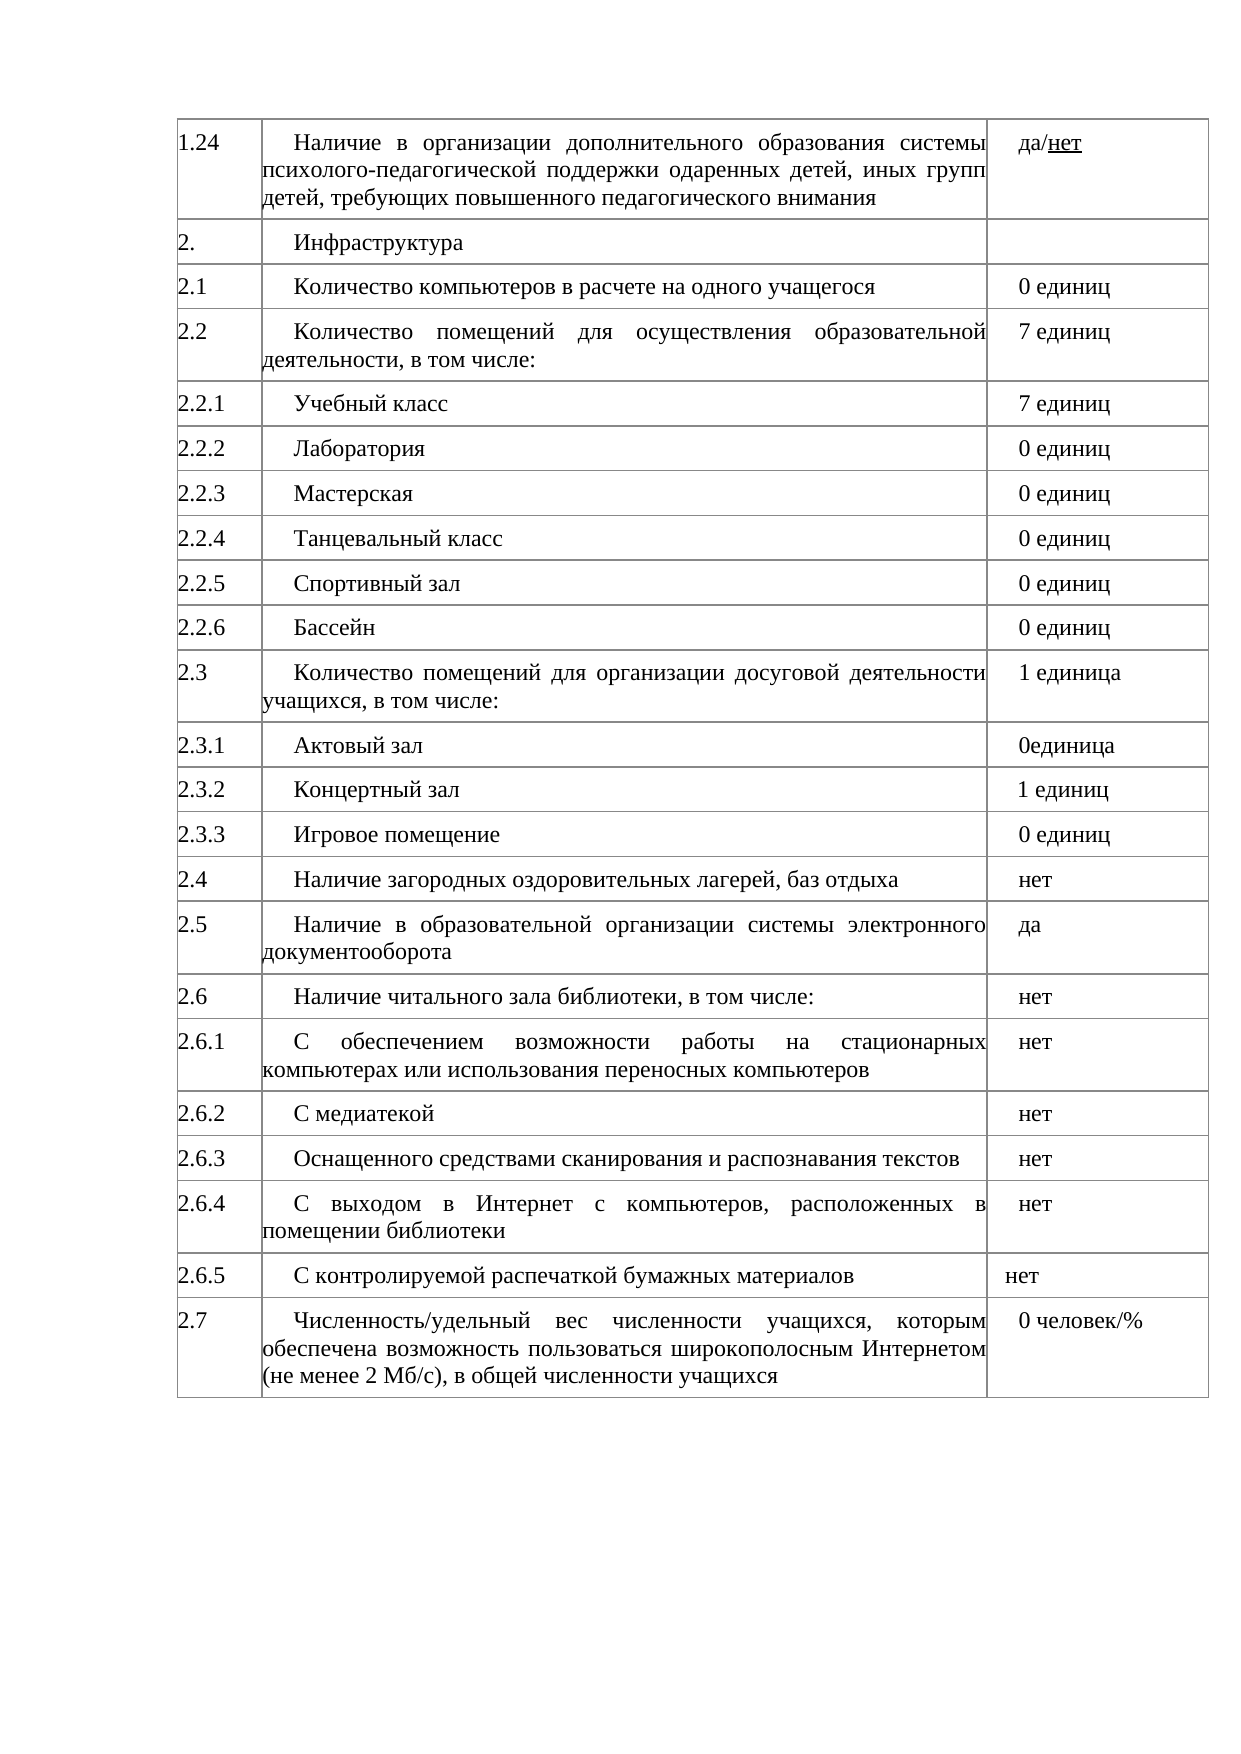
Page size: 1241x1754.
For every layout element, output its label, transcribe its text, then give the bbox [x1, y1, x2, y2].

table_cell 1 единица [988, 651, 1208, 721]
table_cell Количество помещений для осуществления образовательной деятельности, в том числе: [263, 309, 986, 380]
table_cell 2.6.1 [178, 1019, 261, 1090]
table_cell 2.1 [178, 265, 261, 308]
table_cell 2.3.3 [178, 812, 261, 856]
table_cell нет [988, 1181, 1208, 1252]
table_cell С медиатекой [263, 1092, 986, 1135]
table_cell Инфраструктура [263, 220, 986, 263]
table_cell 2.4 [178, 857, 261, 900]
table_cell 2. [178, 220, 261, 263]
table_cell Танцевальный класс [263, 516, 986, 559]
table_cell 0 человек/% [988, 1298, 1208, 1397]
table_cell 2.6.4 [178, 1181, 261, 1252]
table_cell С контролируемой распечаткой бумажных материалов [263, 1254, 986, 1297]
table_cell 2.2.2 [178, 427, 261, 470]
table_cell Концертный зал [263, 768, 986, 811]
table_cell Игровое помещение [263, 812, 986, 856]
table_cell С выходом в Интернет с компьютеров, расположенных в помещении библиотеки [263, 1181, 986, 1252]
table_cell 2.2.6 [178, 606, 261, 649]
table_cell 1.24 [178, 120, 261, 218]
table_cell 2.6.2 [178, 1092, 261, 1135]
table_cell Мастерская [263, 471, 986, 514]
table_cell 0единица [988, 723, 1208, 766]
table_cell да/нет [988, 120, 1208, 218]
table_cell нет [988, 857, 1208, 900]
table_cell 7 единиц [988, 309, 1208, 380]
table_cell нет [988, 1019, 1208, 1090]
table_cell Бассейн [263, 606, 986, 649]
table_cell Наличие в организации дополнительного образования системы психолого-педагогической поддержки одаренных детей, иных групп детей, требующих повышенного педагогического внимания [263, 120, 986, 218]
table_cell 2.6.5 [178, 1254, 261, 1297]
table_cell 0 единиц [988, 427, 1208, 470]
table_cell Количество компьютеров в расчете на одного учащегося [263, 265, 986, 308]
table_cell С обеспечением возможности работы на стационарных компьютерах или использования переносных компьютеров [263, 1019, 986, 1090]
table_cell 0 единиц [988, 265, 1208, 308]
table_cell да [988, 902, 1208, 973]
table_cell 2.2.4 [178, 516, 261, 559]
table_cell 2.3.1 [178, 723, 261, 766]
table_cell Количество помещений для организации досуговой деятельности учащихся, в том числе: [263, 651, 986, 721]
table_cell 2.2 [178, 309, 261, 380]
table_cell 2.3.2 [178, 768, 261, 811]
table_cell 2.5 [178, 902, 261, 973]
table_cell 2.2.5 [178, 561, 261, 604]
table_cell 1 единиц [988, 768, 1208, 811]
table_cell 0 единиц [988, 812, 1208, 856]
table_cell нет [988, 1136, 1208, 1179]
table_cell Лаборатория [263, 427, 986, 470]
table_cell 2.2.1 [178, 382, 261, 425]
table_cell Наличие читального зала библиотеки, в том числе: [263, 975, 986, 1018]
table_cell 0 единиц [988, 516, 1208, 559]
table_cell Численность/удельный вес численности учащихся, которым обеспечена возможность пользоваться широкополосным Интернетом (не менее 2 Мб/с), в общей численности учащихся [263, 1298, 986, 1397]
table_cell [988, 220, 1208, 263]
table_cell 0 единиц [988, 561, 1208, 604]
table_cell Спортивный зал [263, 561, 986, 604]
table_cell Оснащенного средствами сканирования и распознавания текстов [263, 1136, 986, 1179]
table_cell 2.6 [178, 975, 261, 1018]
table_cell 7 единиц [988, 382, 1208, 425]
table_cell 0 единиц [988, 471, 1208, 514]
table_cell Наличие в образовательной организации системы электронного документооборота [263, 902, 986, 973]
table_cell нет [988, 1254, 1208, 1297]
table_cell 2.6.3 [178, 1136, 261, 1179]
table_cell 0 единиц [988, 606, 1208, 649]
table_cell нет [988, 975, 1208, 1018]
table_cell Актовый зал [263, 723, 986, 766]
table_cell 2.2.3 [178, 471, 261, 514]
table_cell 2.3 [178, 651, 261, 721]
table_cell нет [988, 1092, 1208, 1135]
table_cell 2.7 [178, 1298, 261, 1397]
table_cell Наличие загородных оздоровительных лагерей, баз отдыха [263, 857, 986, 900]
table_cell Учебный класс [263, 382, 986, 425]
